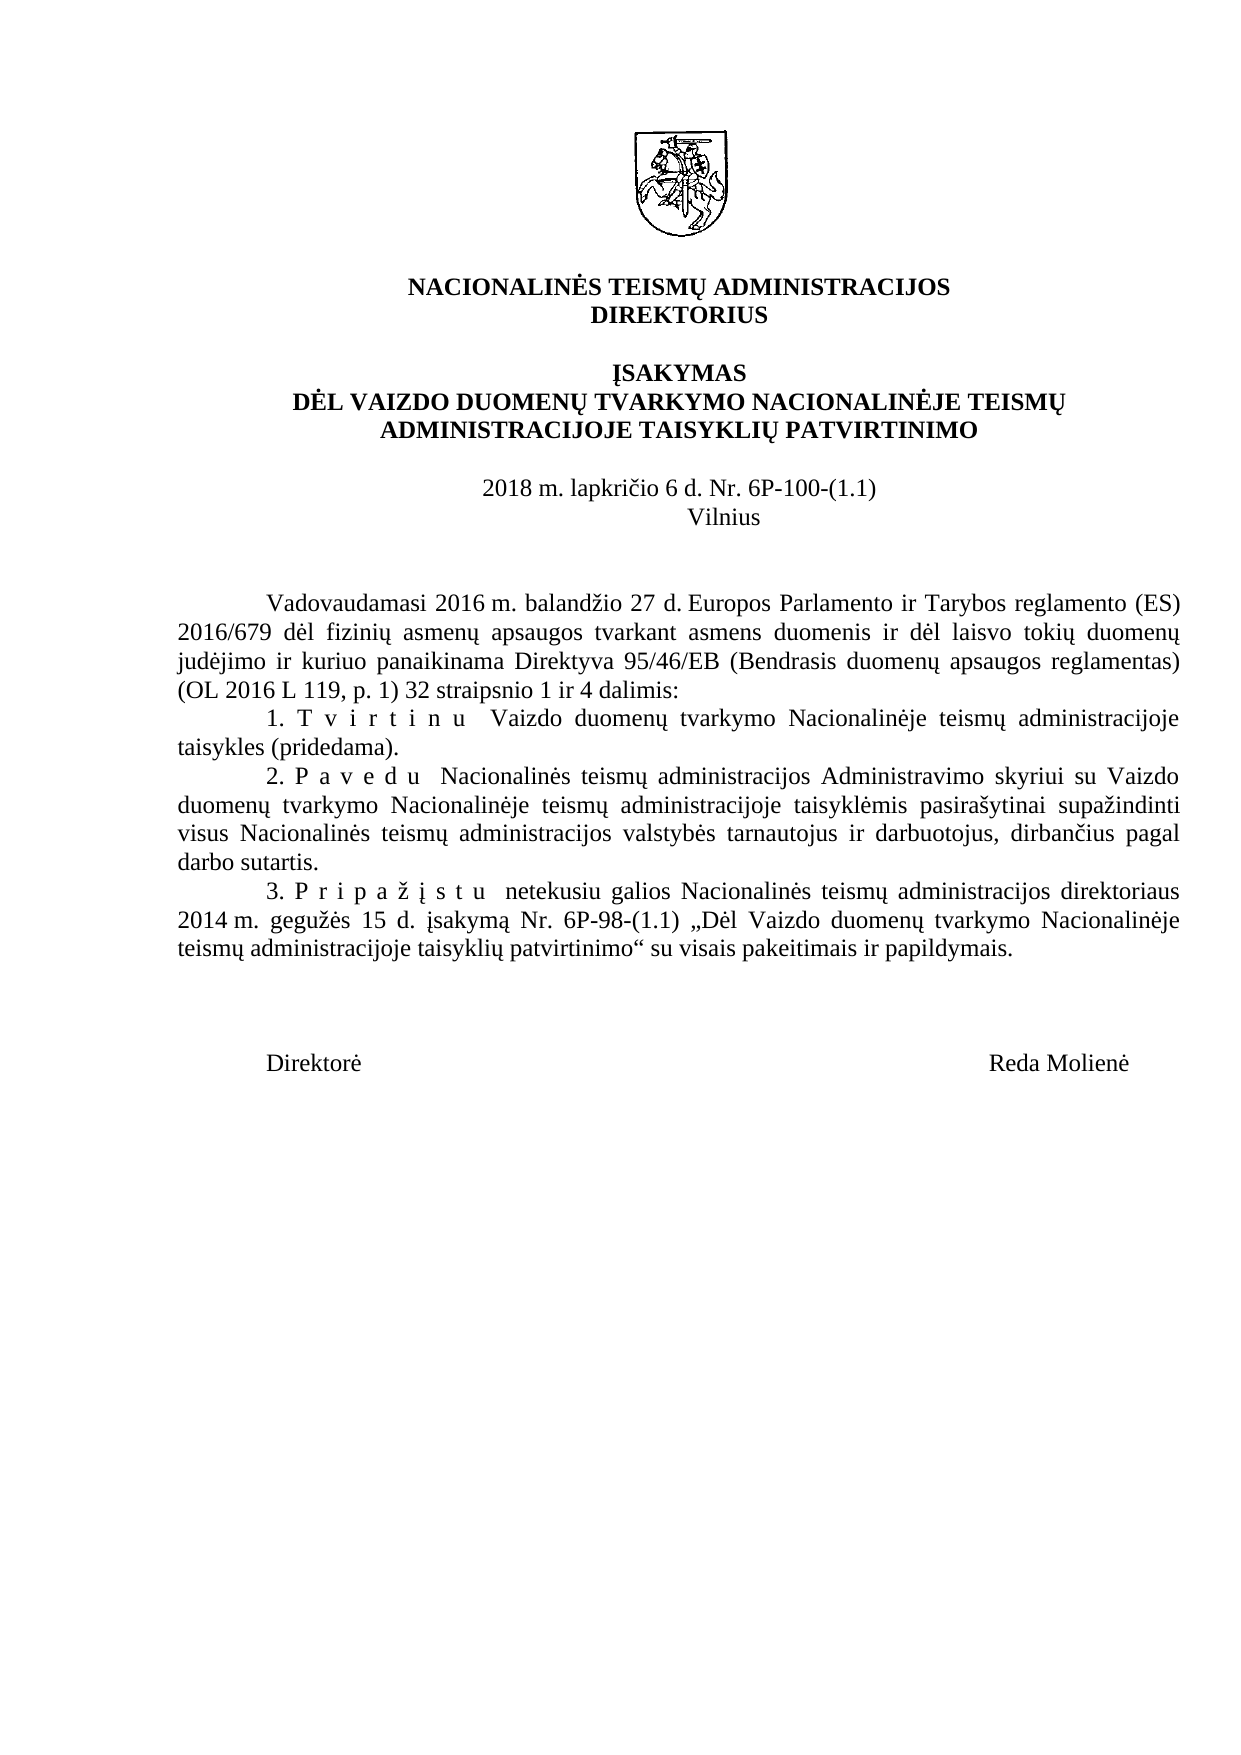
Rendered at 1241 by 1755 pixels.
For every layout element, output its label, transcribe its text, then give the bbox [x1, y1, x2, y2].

text ĮSAKYMAS [177, 358, 1181, 387]
text 2. P a v e d u Nacionalinės teismų administracijos Administravimo skyriui su Vaizdo duomenų tvarkymo Nacionalinėje teismų administracijoje taisyklėmis pasirašytinai supažindinti visus Nacionalinės teismų administracijos valstybės tarnautojus ir darbuotojus, dirbančius pagal darbo sutartis. [177, 761, 1181, 876]
text 1. T v i r t i n u Vaizdo duomenų tvarkymo Nacionalinėje teismų administracijoje taisykles (pridedama). [177, 703, 1181, 761]
text NACIONALINĖS TEISMŲ ADMINISTRACIJOS [177, 272, 1181, 301]
text Vadovaudamasi 2016 m. balandžio 27 d. Europos Parlamento ir Tarybos reglamento (ES) 2016/679 dėl fizinių asmenų apsaugos tvarkant asmens duomenis ir dėl laisvo tokių duomenų judėjimo ir kuriuo panaikinama Direktyva 95/46/EB (Bendrasis duomenų apsaugos reglamentas) (OL 2016 L 119, p. 1) 32 straipsnio 1 ir 4 dalimis: [177, 588, 1181, 703]
text 2018 m. lapkričio 6 d. Nr. 6P-100-(1.1) [177, 473, 1181, 502]
text DIREKTORIUS [177, 301, 1181, 329]
text DĖL VAIZDO DUOMENŲ TVARKYMO NACIONALINĖJE TEISMŲ ADMINISTRACIJOJE TAISYKLIŲ PATVIRTINIMO [177, 387, 1181, 444]
text 3. P r i p a ž į s t u netekusiu galios Nacionalinės teismų administracijos direktoriaus 2014 m. gegužės 15 d. įsakymą Nr. 6P-98-(1.1) „Dėl Vaizdo duomenų tvarkymo Nacionalinėje teismų administracijoje taisyklių patvirtinimo“ su visais pakeitimais ir papildymais. [177, 876, 1181, 962]
text Vilnius [177, 502, 1181, 531]
text Direktorė Reda Molienė [177, 1048, 1181, 1077]
